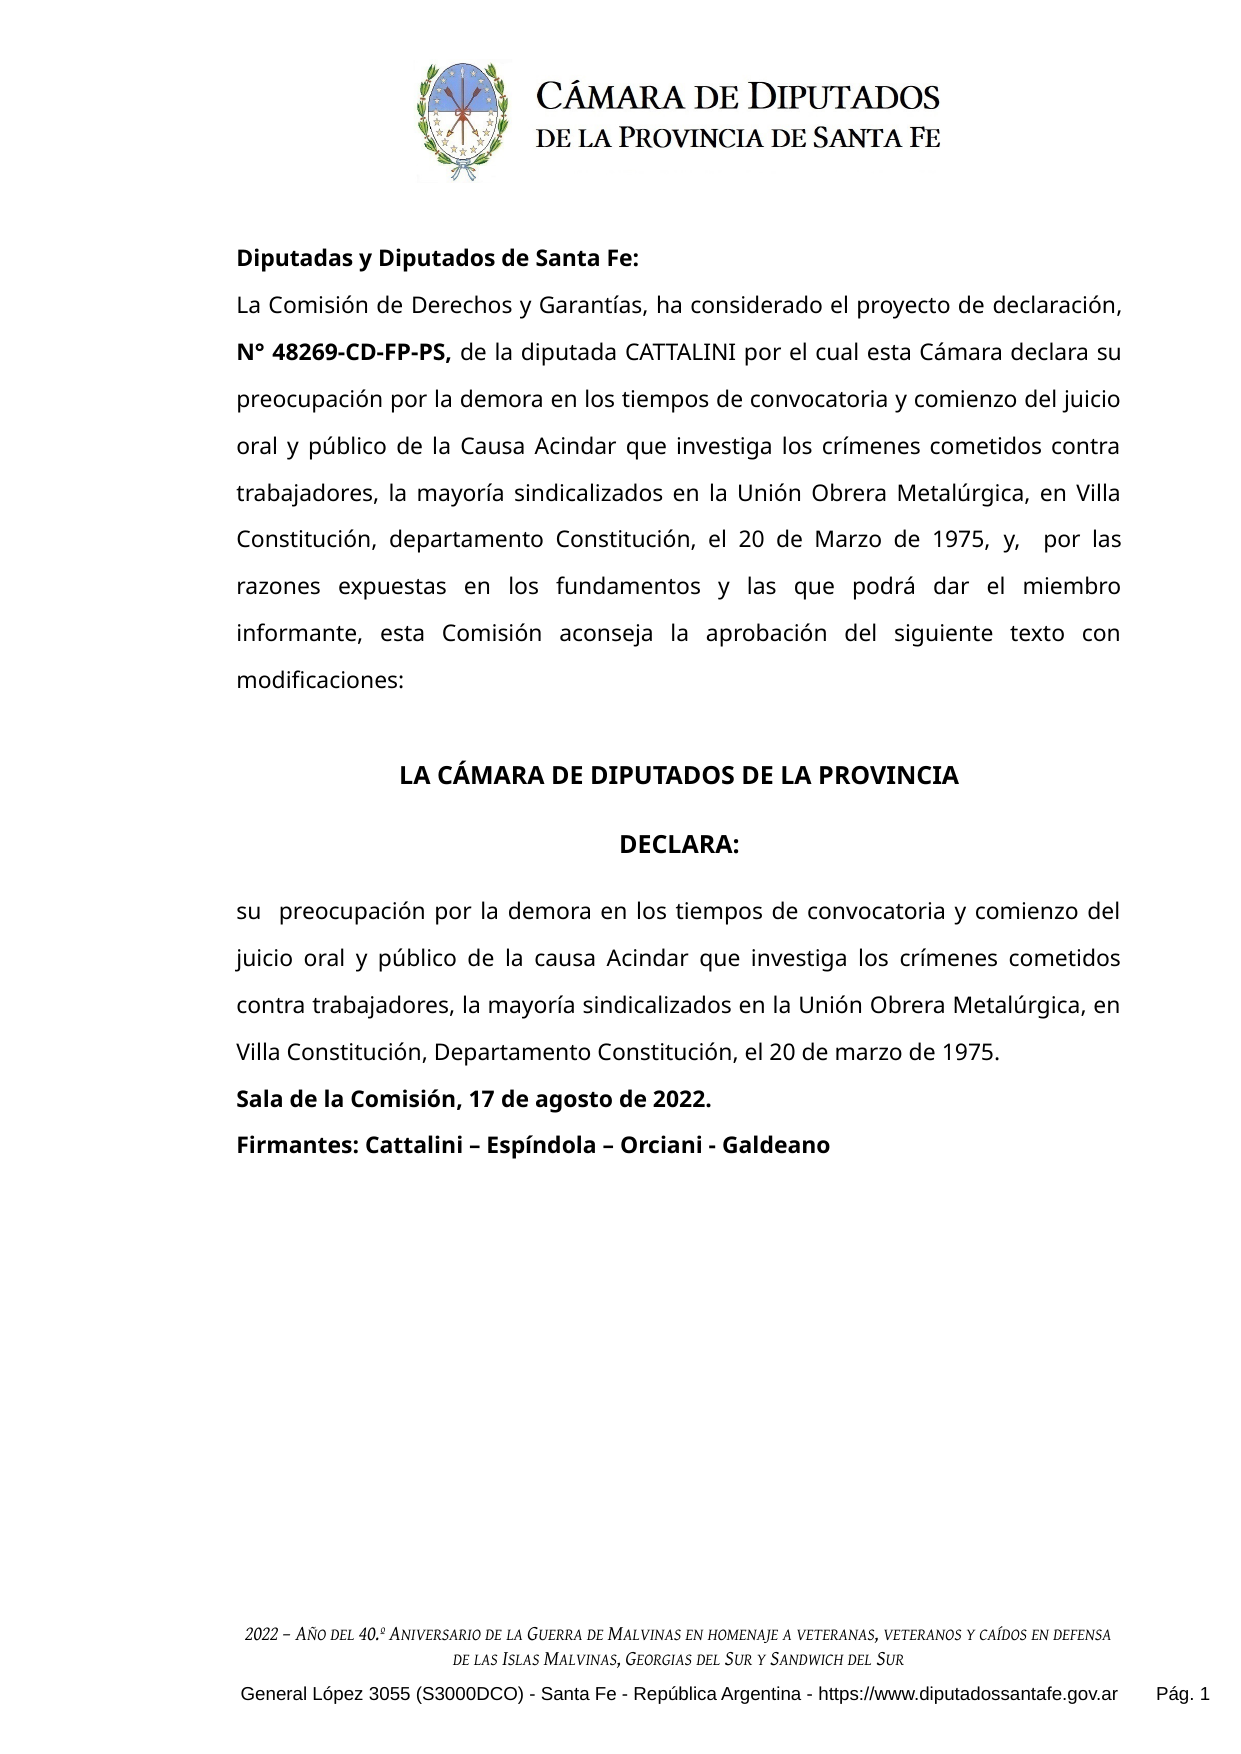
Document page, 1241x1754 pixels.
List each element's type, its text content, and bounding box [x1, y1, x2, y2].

text Sala de la Comisión, 17 de agosto de 2022. [236, 1083, 1122, 1114]
text su preocupación por la demora en los tiempos de convocatoria y comienzo del juicio oral y público de la causa Acindar que investiga los crímenes cometidos contra trabajadores, la mayoría sindicalizados en la Unión Obrera Metalúrgica, en Villa Constitución, Departamento Constitución, el 20 de marzo de 1975. [236, 895, 1122, 1067]
text Firmantes: Cattalini – Espíndola – Orciani - Galdeano [236, 1129, 1122, 1161]
text Diputadas y Diputados de Santa Fe: [236, 242, 1122, 273]
picture [413, 59, 945, 183]
text DECLARA: [236, 826, 1122, 861]
text LA CÁMARA DE DIPUTADOS DE LA PROVINCIA [236, 758, 1122, 792]
text La Comisión de Derechos y Garantías, ha considerado el proyecto de declaración, N° 48269-CD-FP-PS, de la diputada CATTALINI por el cual esta Cámara declara su preocupación por la demora en los tiempos de convocatoria y comienzo del juicio oral y público de la Causa Acindar que investiga los crímenes cometidos contra trabajadores, la mayoría sindicalizados en la Unión Obrera Metalúrgica, en Villa Constitución, departamento Constitución, el 20 de Marzo de 1975, y, por las razones expuestas en los fundamentos y las que podrá dar el miembro informante, esta Comisión aconseja la aprobación del siguiente texto con modificaciones: [236, 289, 1122, 695]
